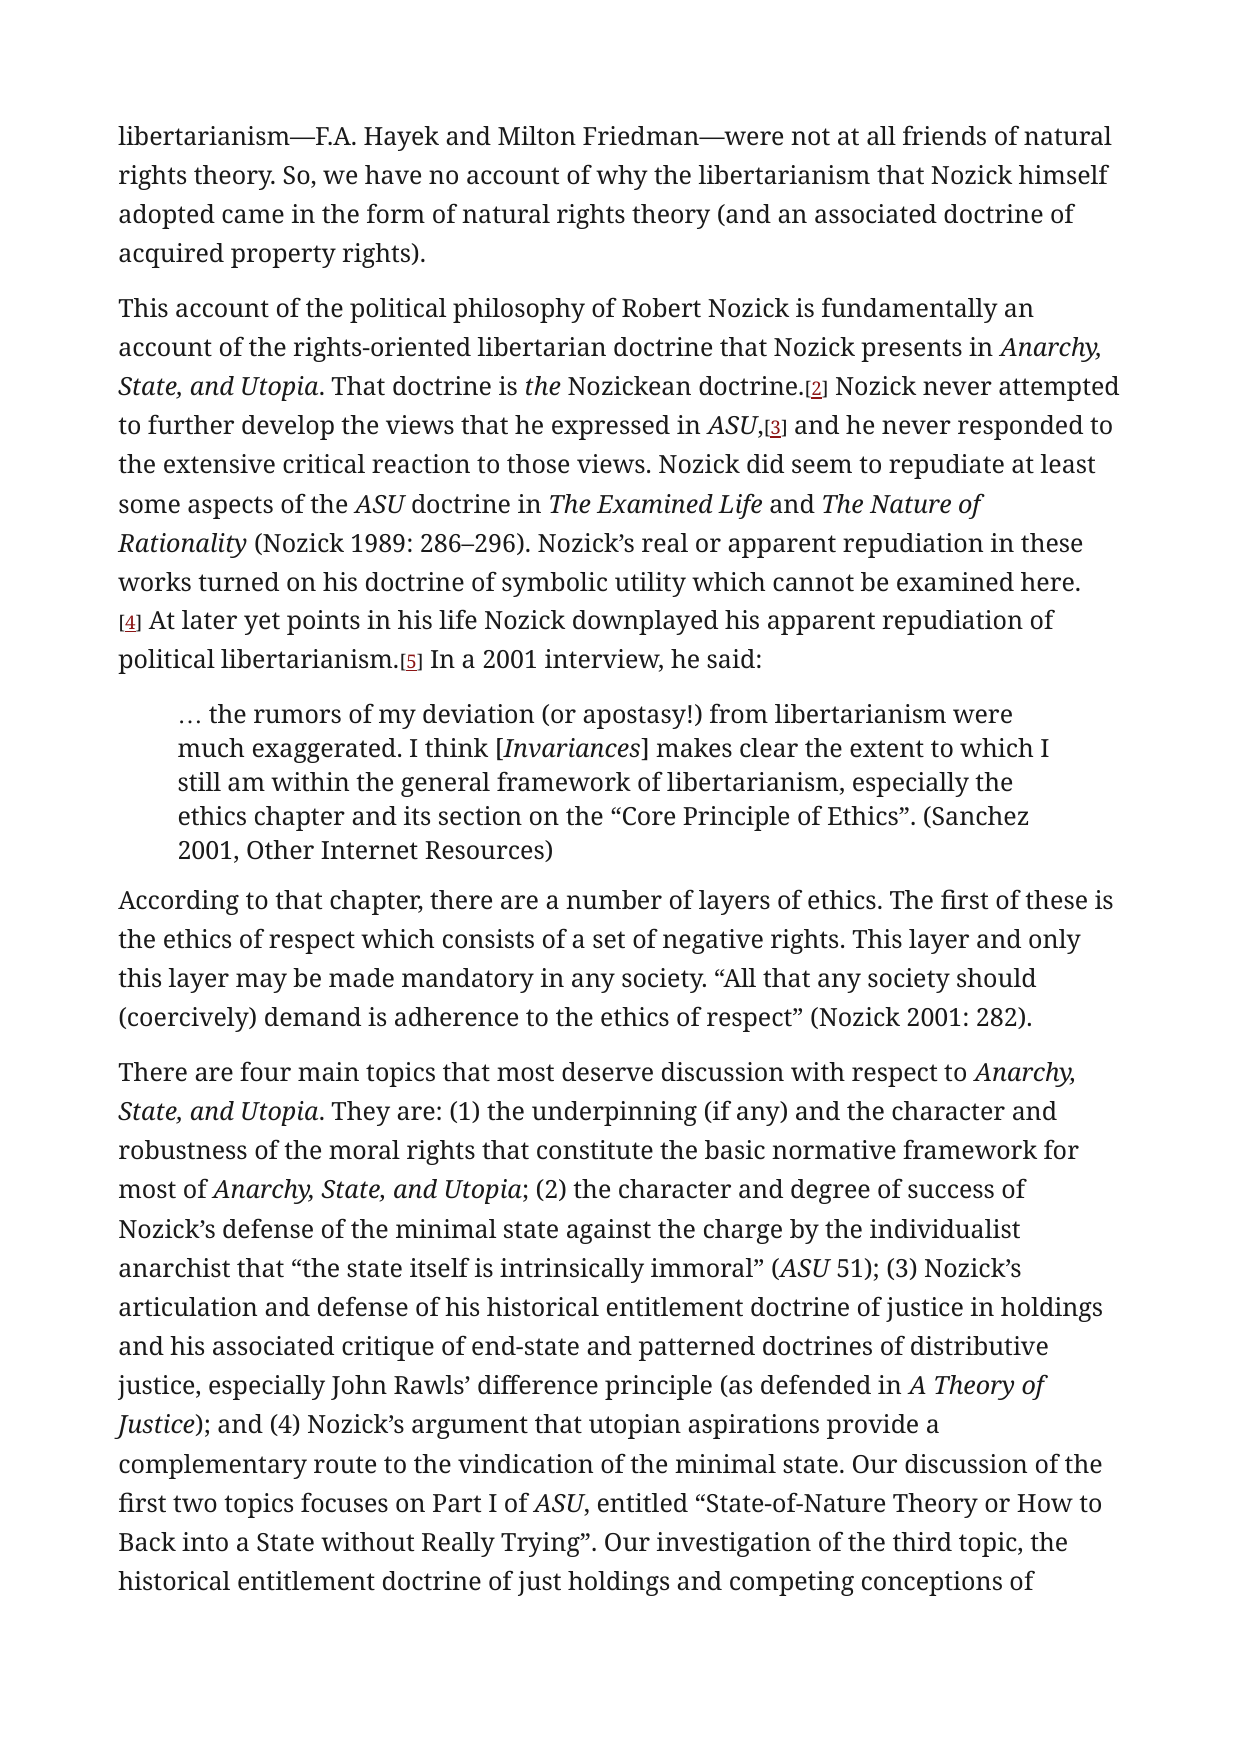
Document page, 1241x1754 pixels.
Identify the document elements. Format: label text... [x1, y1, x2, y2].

text This account of the political philosophy of Robert Nozick is fundamentally an account of the rights-oriented libertarian doctrine that Nozick presents in Anarchy, State, and Utopia. That doctrine is the Nozickean doctrine.[2] Nozick never attempted to further develop the views that he expressed in ASU,[3] and he never responded to the extensive critical reaction to those views. Nozick did seem to repudiate at least some aspects of the ASU doctrine in The Examined Life and The Nature of Rationality (Nozick 1989: 286–296). Nozick’s real or apparent repudiation in these works turned on his doctrine of symbolic utility which cannot be examined here.[4] At later yet points in his life Nozick downplayed his apparent repudiation of political libertarianism.[5] In a 2001 interview, he said: [118, 290, 1122, 676]
text … the rumors of my deviation (or apostasy!) from libertarianism were much exaggerated. I think [Invariances] makes clear the extent to which I still am within the general framework of libertarianism, especially the ethics chapter and its section on the “Core Principle of Ethics”. (Sanchez 2001, Other Internet Resources) [177, 696, 1063, 867]
text libertarianism—F.A. Hayek and Milton Friedman—were not at all friends of natural rights theory. So, we have no account of why the libertarianism that Nozick himself adopted came in the form of natural rights theory (and an associated doctrine of acquired property rights). [118, 118, 1122, 270]
text There are four main topics that most deserve discussion with respect to Anarchy, State, and Utopia. They are: (1) the underpinning (if any) and the character and robustness of the moral rights that constitute the basic normative framework for most of Anarchy, State, and Utopia; (2) the character and degree of success of Nozick’s defense of the minimal state against the charge by the individualist anarchist that “the state itself is intrinsically immoral” (ASU 51); (3) Nozick’s articulation and defense of his historical entitlement doctrine of justice in holdings and his associated critique of end-state and patterned doctrines of distributive justice, especially John Rawls’ difference principle (as defended in A Theory of Justice); and (4) Nozick’s argument that utopian aspirations provide a complementary route to the vindication of the minimal state. Our discussion of the first two topics focuses on Part I of ASU, entitled “State-of-Nature Theory or How to Back into a State without Really Trying”. Our investigation of the third topic, the historical entitlement doctrine of just holdings and competing conceptions of [118, 1054, 1122, 1598]
text According to that chapter, there are a number of layers of ethics. The first of these is the ethics of respect which consists of a set of negative rights. This layer and only this layer may be made mandatory in any society. “All that any society should (coercively) demand is adherence to the ethics of respect” (Nozick 2001: 282). [118, 882, 1122, 1034]
